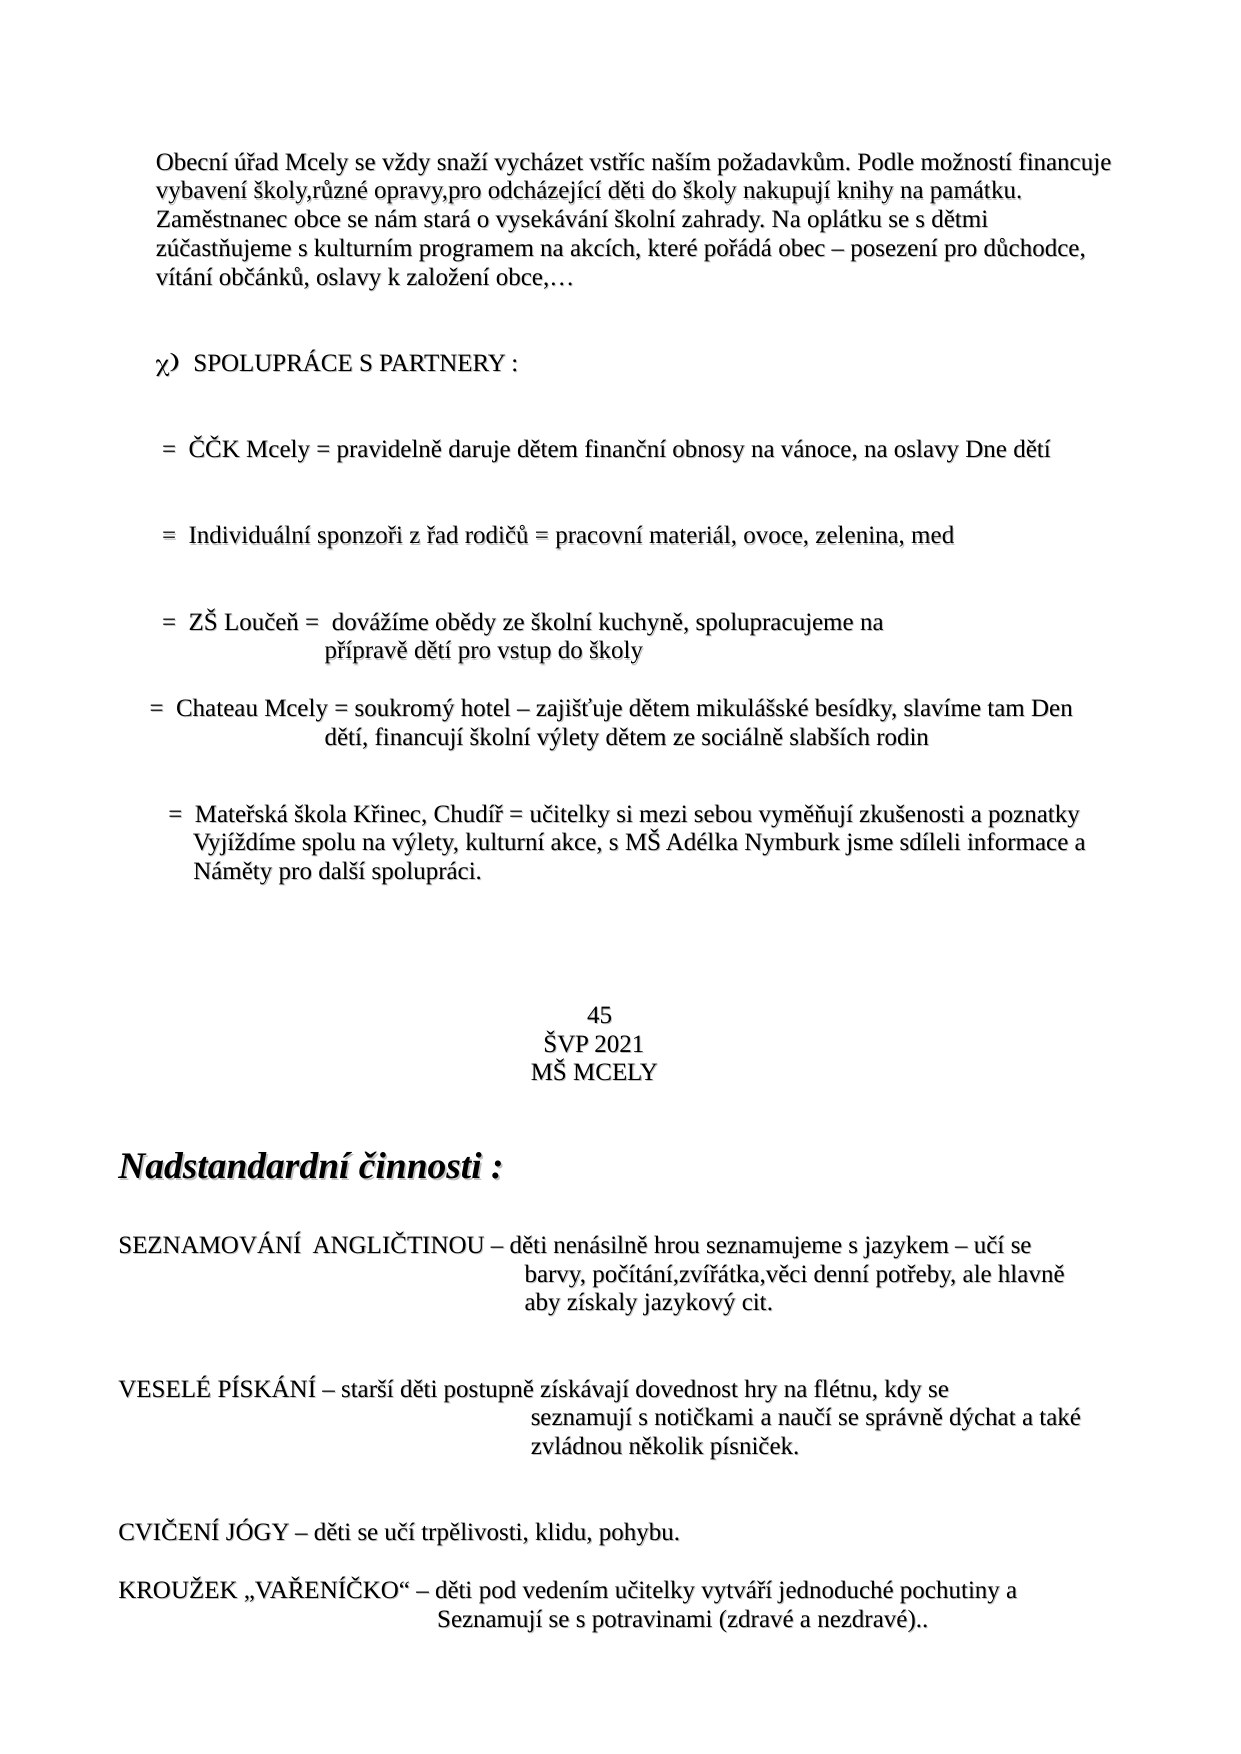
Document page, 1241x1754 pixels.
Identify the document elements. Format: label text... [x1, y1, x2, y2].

text Nadstandardní činnosti : [118, 1144, 1122, 1187]
text VESELÉ PÍSKÁNÍ – starší děti postupně získávají dovednost hry na flétnu, kdy se [118, 1374, 1122, 1402]
text = Chateau Mcely = soukromý hotel – zajišťuje dětem mikulášské besídky, slavíme tam Den [118, 693, 1122, 722]
text Náměty pro další spolupráci. [118, 856, 1122, 885]
text Seznamují se s potravinami (zdravé a nezdravé).. [118, 1604, 1122, 1632]
text CVIČENÍ JÓGY – děti se učí trpělivosti, klidu, pohybu. [118, 1517, 1122, 1546]
text = Mateřská škola Křinec, Chudíř = učitelky si mezi sebou vyměňují zkušenosti a poznatky [118, 799, 1122, 827]
text SEZNAMOVÁNÍ ANGLIČTINOU – děti nenásilně hrou seznamujeme s jazykem – učí se [118, 1230, 1122, 1259]
text KROUŽEK „VAŘENÍČKO“ – děti pod vedením učitelky vytváří jednoduché pochutiny a [118, 1575, 1122, 1604]
text Obecní úřad Mcely se vždy snaží vycházet vstříc naším požadavkům. Podle možností financuje vybavení školy,různé opravy,pro odcházející děti do školy nakupují knihy na památku. Zaměstnanec obce se nám stará o vysekávání školní zahrady. Na oplátku se s dětmi zúčastňujeme s kulturním programem na akcích, které pořádá obec – posezení pro důchodce, vítání občánků, oslavy k založení obce,… [156, 147, 1122, 291]
text = Individuální sponzoři z řad rodičů = pracovní materiál, ovoce, zelenina, med [118, 521, 1122, 549]
text ŠVP 2021 [118, 1029, 1122, 1057]
text 45 [118, 1000, 1122, 1029]
text zvládnou několik písniček. [118, 1431, 1122, 1460]
text přípravě dětí pro vstup do školy [118, 636, 1122, 664]
text = ZŠ Loučeň = dovážíme obědy ze školní kuchyně, spolupracujeme na [118, 607, 1122, 636]
text = ČČK Mcely = pravidelně daruje dětem finanční obnosy na vánoce, na oslavy Dne dětí [118, 434, 1122, 463]
text MŠ MCELY [118, 1057, 1122, 1086]
text seznamují s notičkami a naučí se správně dýchat a také [118, 1402, 1122, 1431]
text dětí, financují školní výlety dětem ze sociálně slabších rodin [118, 722, 1122, 751]
text Vyjíždíme spolu na výlety, kulturní akce, s MŠ Adélka Nymburk jsme sdíleli informace a [118, 827, 1122, 856]
text aby získaly jazykový cit. [118, 1287, 1122, 1316]
text barvy, počítání,zvířátka,věci denní potřeby, ale hlavně [118, 1259, 1122, 1287]
list SPOLUPRÁCE S PARTNERY : [156, 348, 1122, 377]
